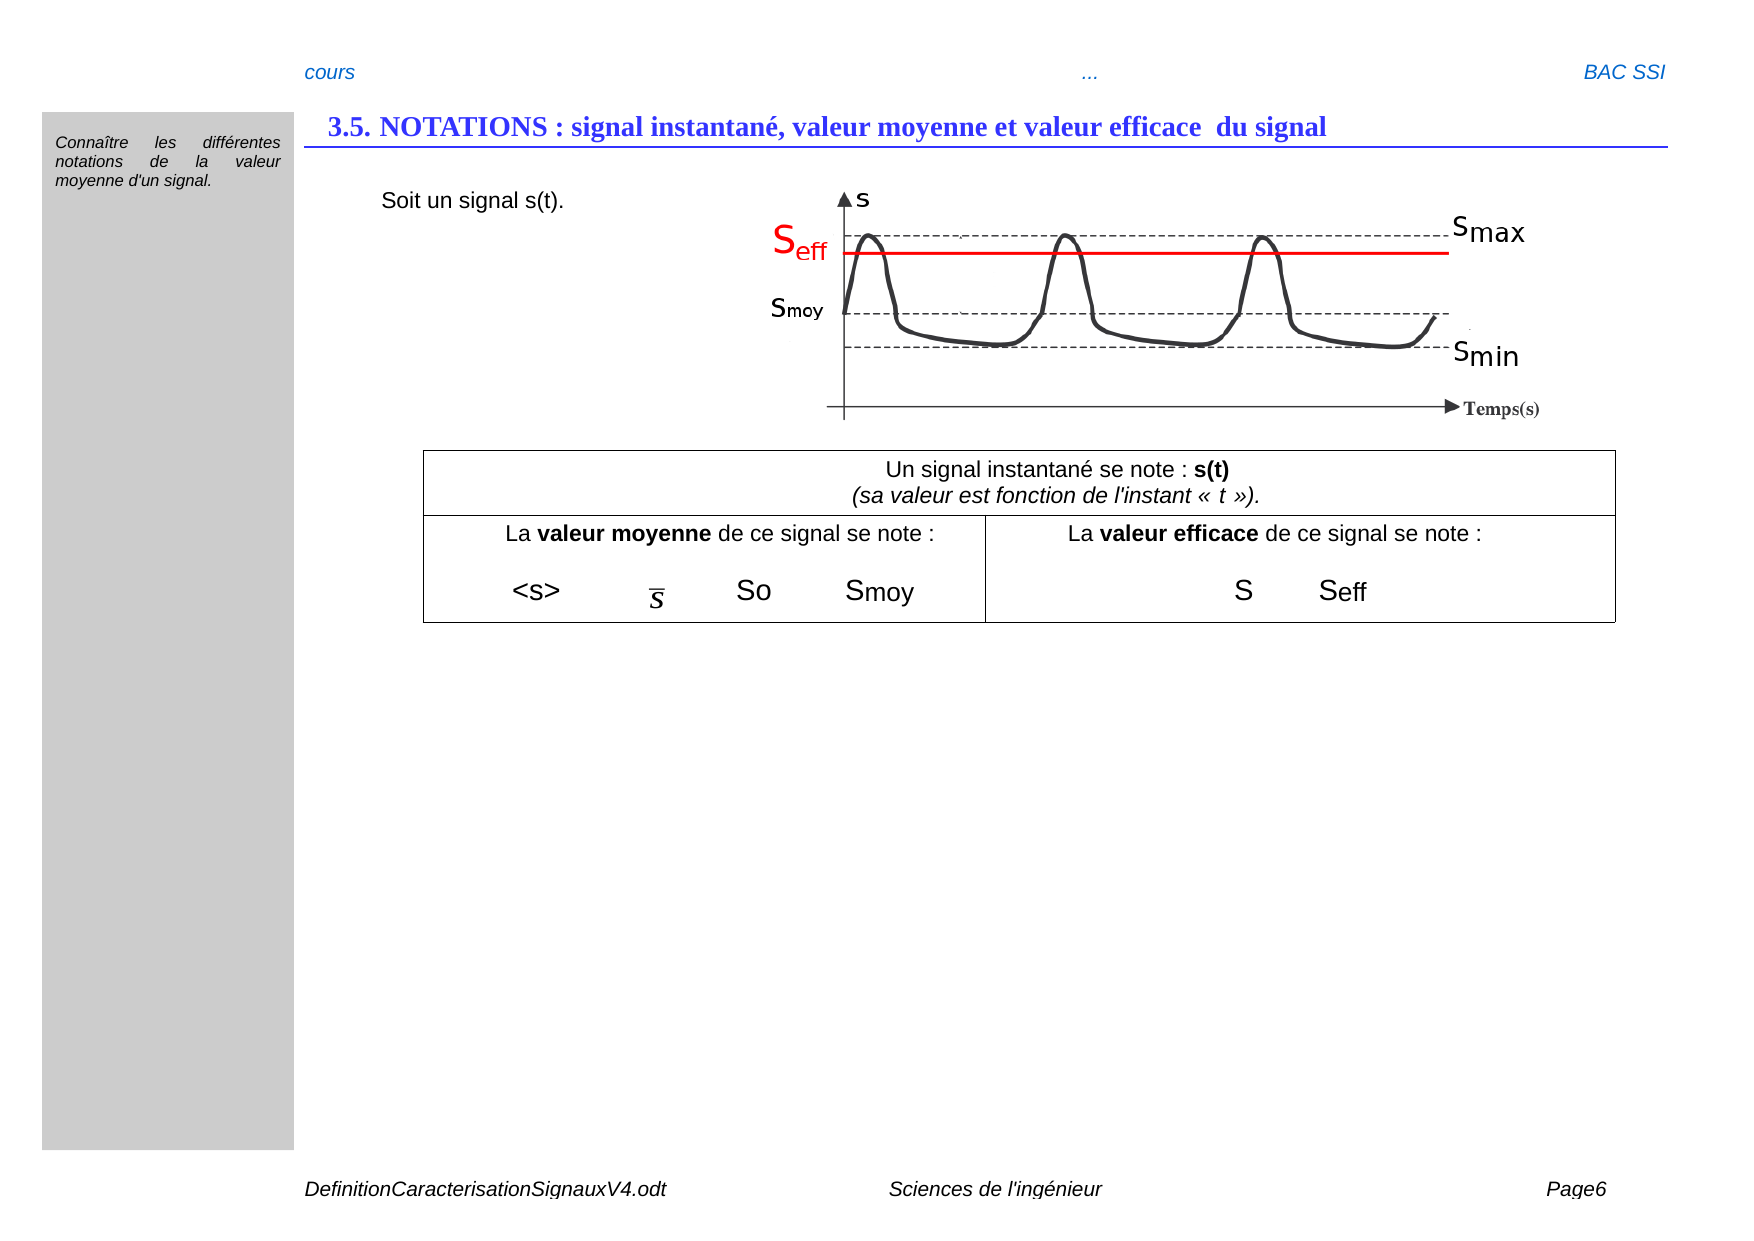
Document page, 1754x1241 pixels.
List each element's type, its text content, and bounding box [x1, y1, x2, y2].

table_cell La valeur efficace de ce signal se note : S Seff [986, 516, 1615, 622]
table_cell La valeur moyenne de ce signal se note : <s> So Smoy [424, 516, 985, 622]
text Soit un signal s(t). [381, 187, 766, 213]
picture [766, 168, 1548, 426]
table_header Un signal instantané se note : s(t) (sa valeur est fonction de l'instant « t »). [424, 451, 1615, 514]
subtitle NOTATIONS : signal instantané, valeur moyenne et valeur efficace du signal [304, 107, 1668, 146]
text [1548, 187, 1668, 213]
